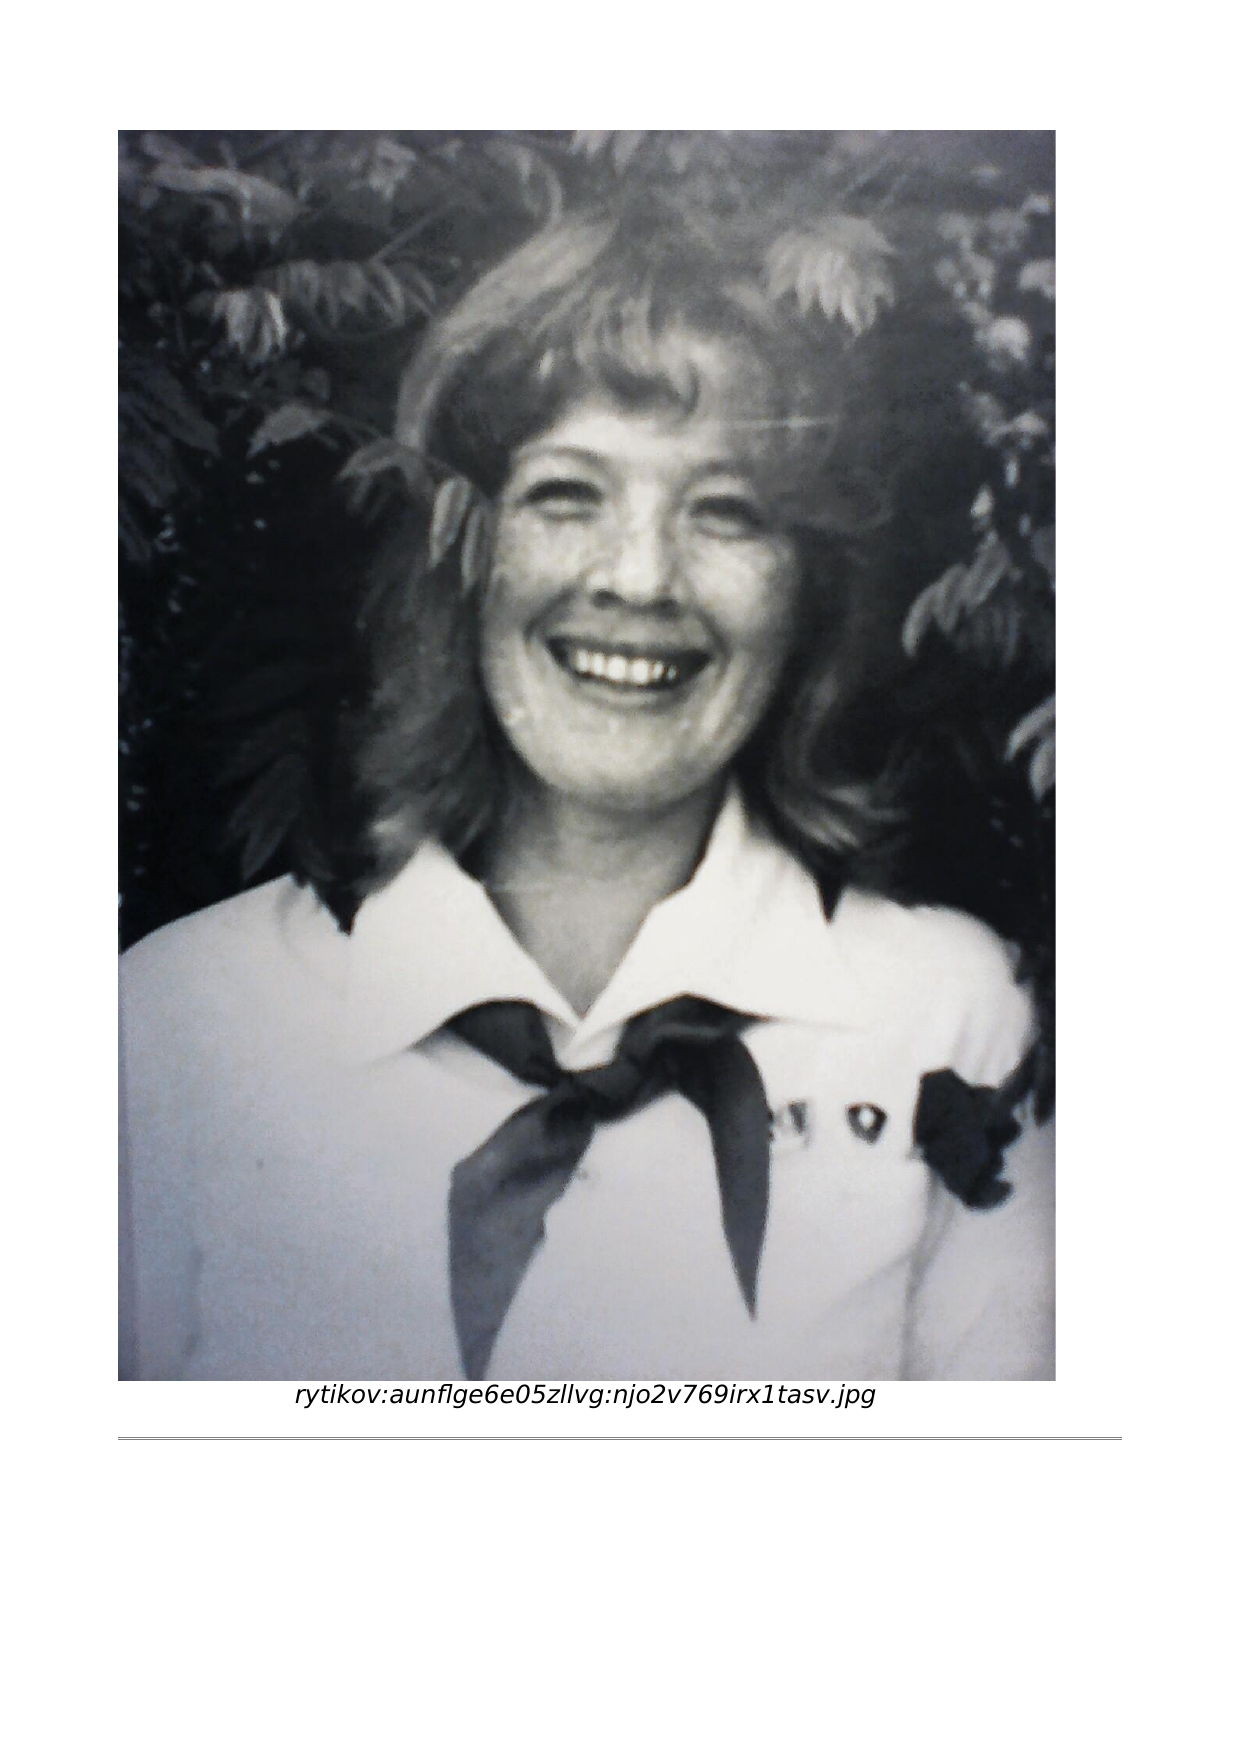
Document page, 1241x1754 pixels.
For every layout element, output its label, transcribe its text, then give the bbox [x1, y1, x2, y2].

text rytikov:aunflge6e05zllvg:njo2v769irx1tasv.jpg [118, 1381, 1056, 1410]
picture [118, 130, 1056, 1381]
